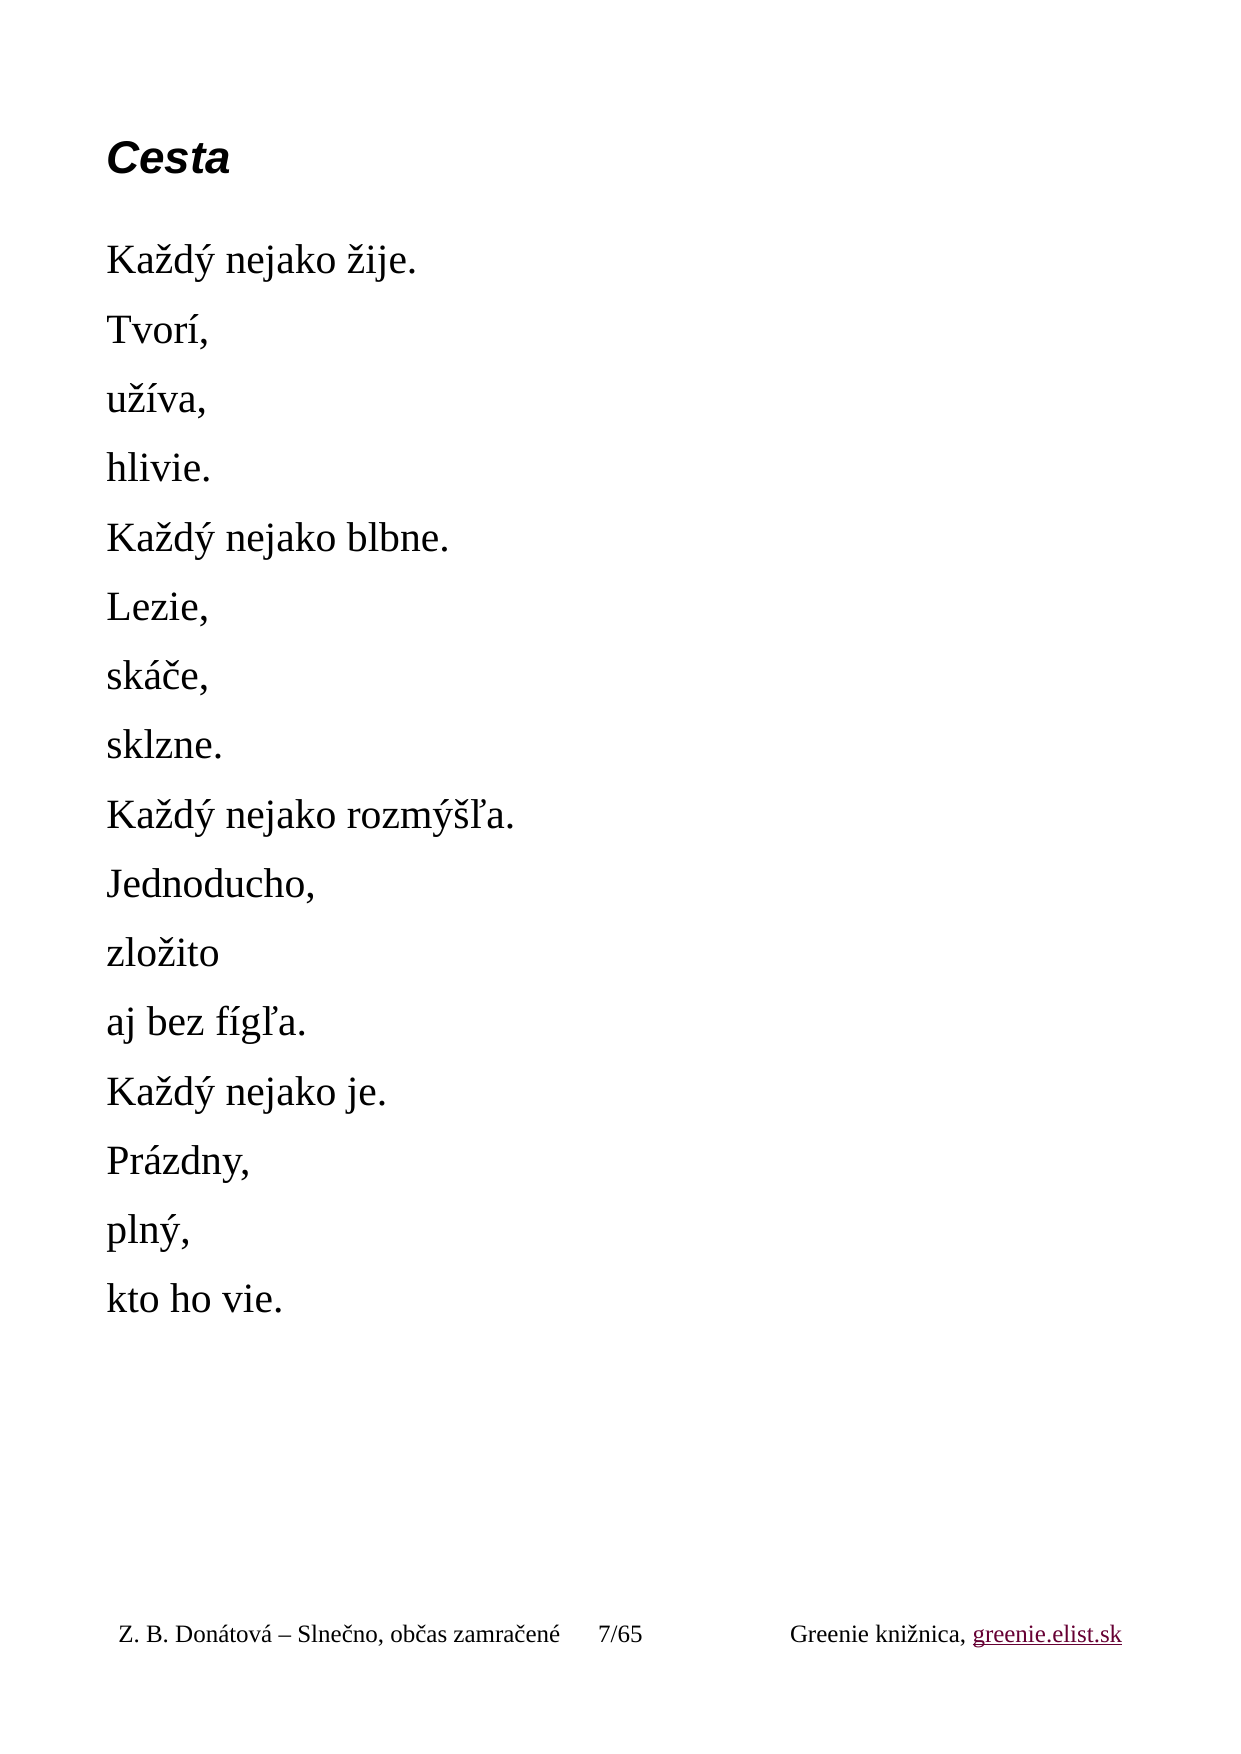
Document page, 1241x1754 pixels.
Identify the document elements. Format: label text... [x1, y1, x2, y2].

text Prázdny, [106, 1135, 1134, 1183]
text hlivie. [106, 443, 1134, 491]
text Každý nejako je. [106, 1066, 1134, 1114]
text skáče, [106, 651, 1134, 698]
text aj bez fígľa. [106, 997, 1134, 1045]
text kto ho vie. [106, 1274, 1134, 1322]
text zložito [106, 928, 1134, 976]
text Jednoducho, [106, 858, 1134, 906]
text Tvorí, [106, 304, 1134, 352]
text užíva, [106, 373, 1134, 421]
text sklzne. [106, 720, 1134, 768]
text Každý nejako blbne. [106, 512, 1134, 560]
text Každý nejako žije. [106, 235, 1134, 283]
text plný, [106, 1205, 1134, 1253]
text Každý nejako rozmýšľa. [106, 789, 1134, 837]
subtitle Cesta [106, 131, 1134, 184]
text Lezie, [106, 581, 1134, 629]
